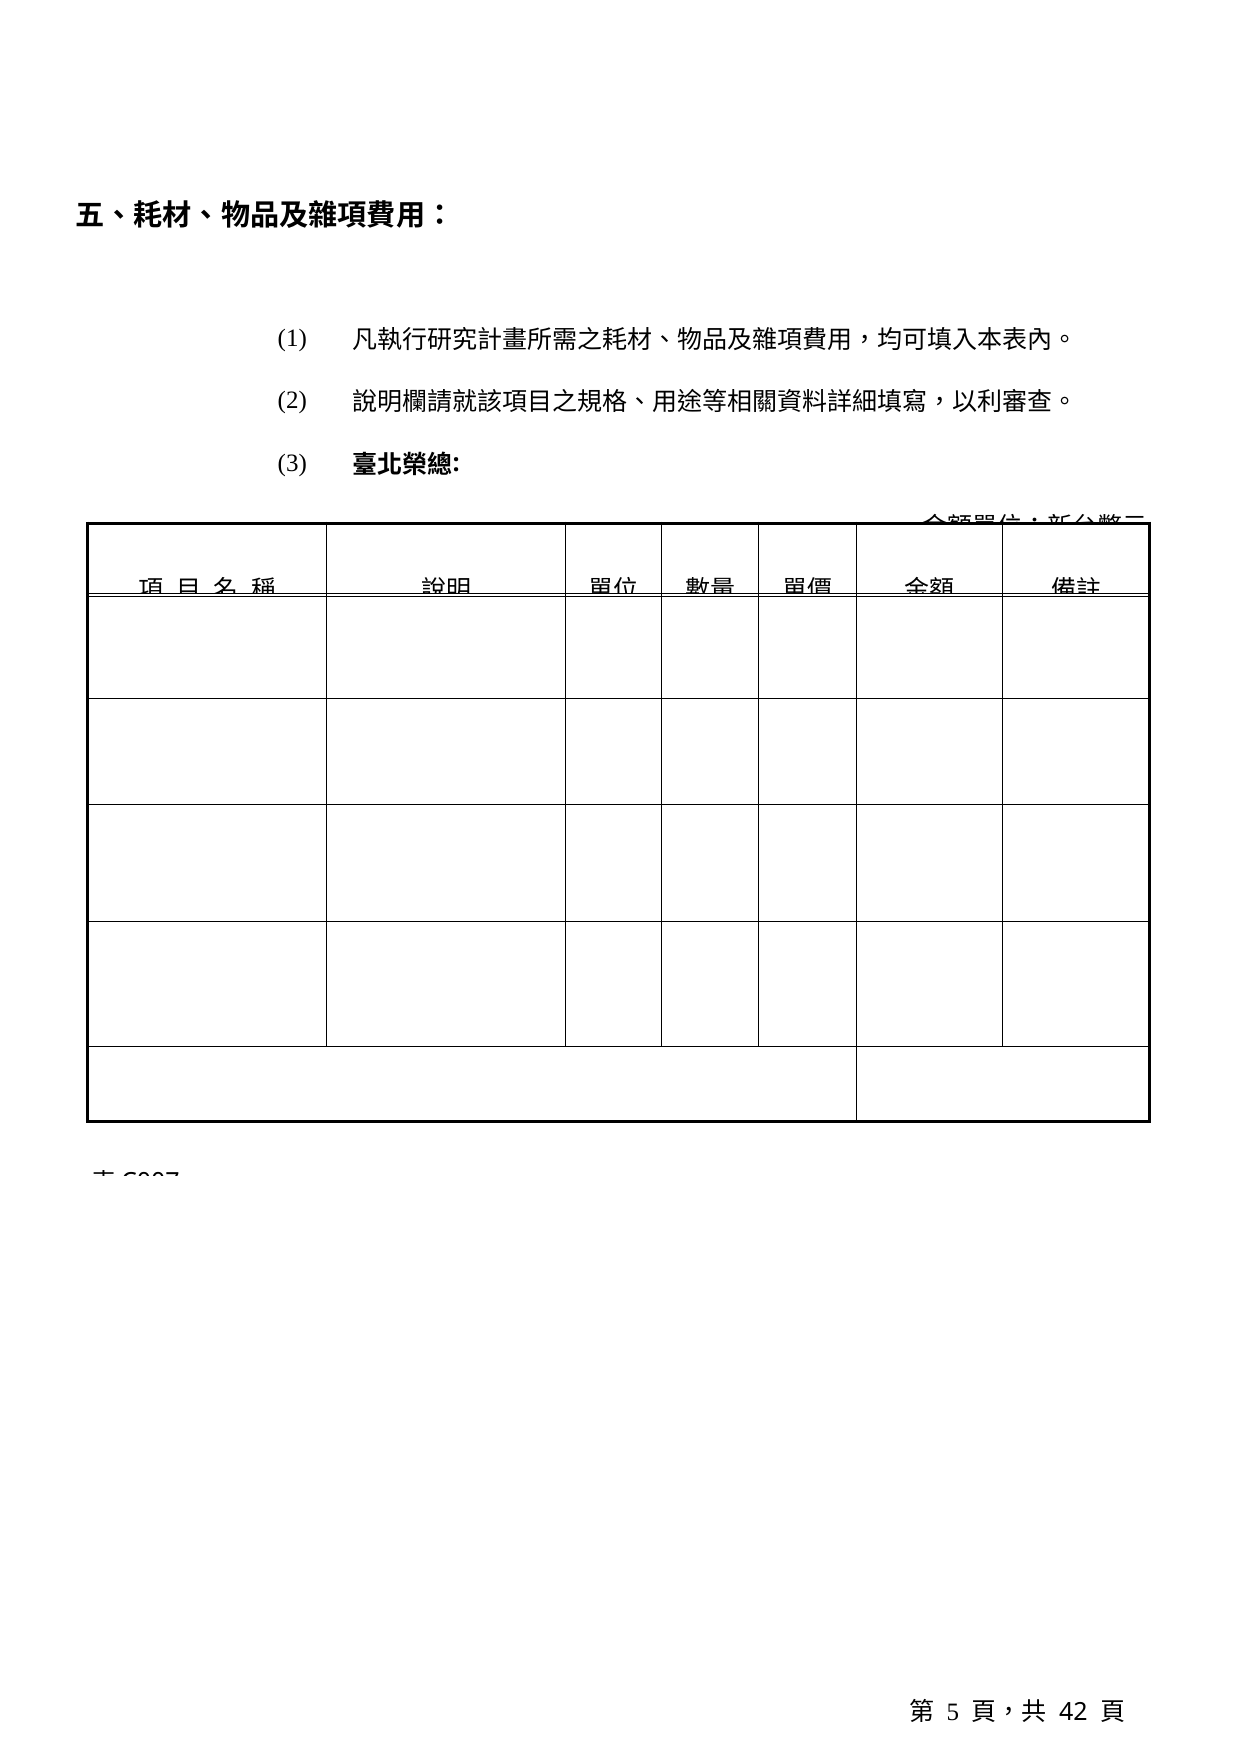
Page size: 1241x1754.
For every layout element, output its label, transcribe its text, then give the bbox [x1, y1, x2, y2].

table_cell 金額 [857, 525, 1002, 592]
list 臺北榮總: [277, 421, 1162, 483]
table_cell [89, 805, 326, 921]
table_cell [89, 597, 326, 698]
table_cell [327, 597, 565, 698]
table_cell [759, 597, 856, 698]
list 凡執行研究計畫所需之耗材、物品及雜項費用，均可填入本表內。 [277, 296, 1162, 358]
table_cell [327, 922, 565, 1046]
table_cell [1003, 805, 1148, 921]
table_cell 合計 [89, 1047, 856, 1120]
table_cell [566, 805, 661, 921]
table_cell [952, 1123, 1149, 1176]
table_cell [662, 922, 758, 1046]
table_cell 說明 [327, 525, 565, 592]
table_cell [662, 805, 758, 921]
table_cell [327, 805, 565, 921]
table_cell 單位 [566, 525, 661, 592]
table_cell [1003, 699, 1148, 804]
table_cell [759, 699, 856, 804]
table_cell 數量 [662, 525, 758, 592]
table_header 金額單位：新台幣元 [88, 483, 1149, 522]
table_cell [327, 699, 565, 804]
table_cell 備註 [1003, 525, 1148, 592]
table_cell [759, 805, 856, 921]
table_cell 單價 [759, 525, 856, 592]
table_cell [857, 597, 1002, 698]
list 說明欄請就該項目之規格、用途等相關資料詳細填寫，以利審查。 [277, 358, 1162, 421]
table_cell 項 目 名 稱 [89, 525, 326, 592]
table_cell [566, 699, 661, 804]
table_cell [857, 699, 1002, 804]
table_cell [662, 699, 758, 804]
table_cell [1003, 922, 1148, 1046]
table_cell 表C007 [88, 1123, 856, 1176]
table_cell [566, 922, 661, 1046]
text 五、耗材、物品及雜項費用： [75, 171, 1162, 233]
table_cell [662, 597, 758, 698]
table_cell [1003, 597, 1148, 698]
table_cell [857, 805, 1002, 921]
table_cell [89, 699, 326, 804]
table_cell [566, 597, 661, 698]
table_cell [857, 1047, 1148, 1120]
table_cell [89, 922, 326, 1046]
table_cell [856, 1123, 952, 1176]
table_cell [857, 922, 1002, 1046]
table_cell [759, 922, 856, 1046]
